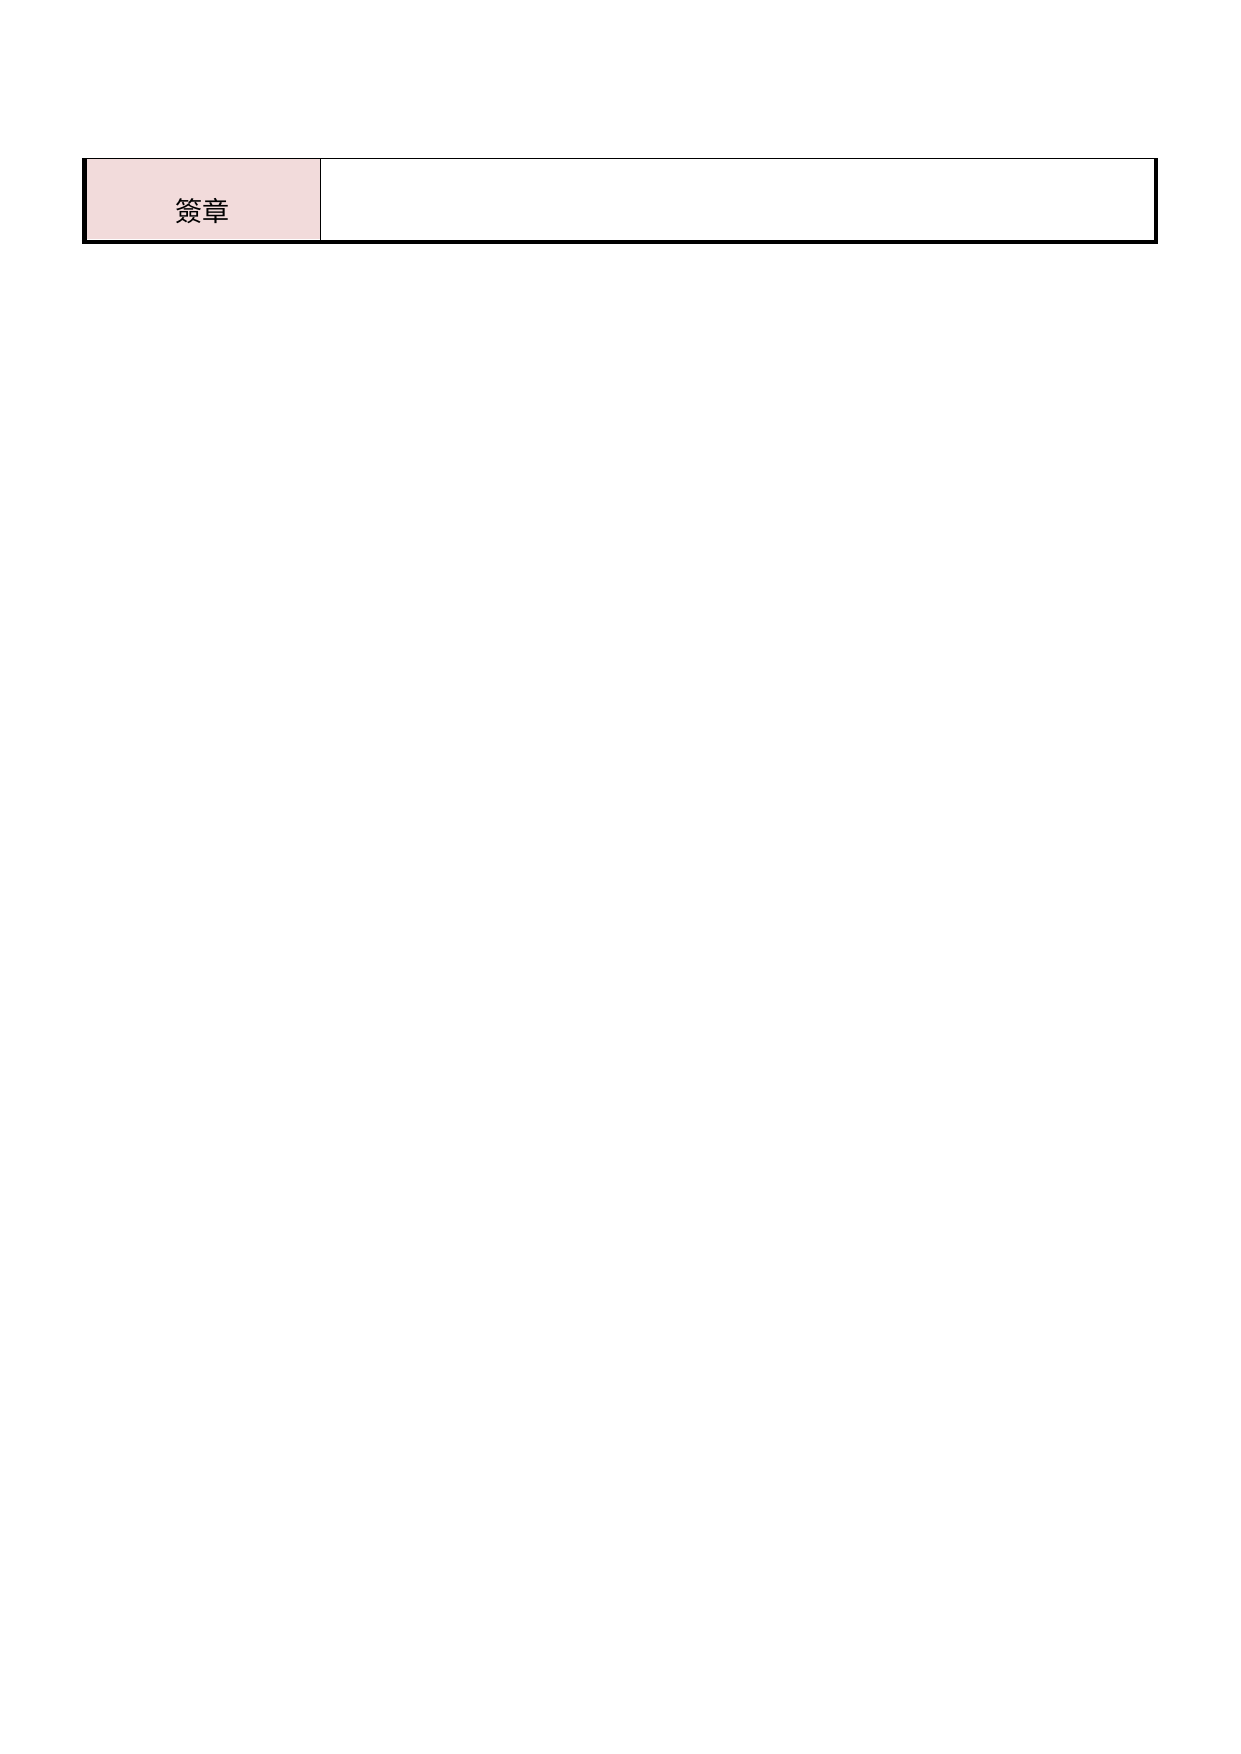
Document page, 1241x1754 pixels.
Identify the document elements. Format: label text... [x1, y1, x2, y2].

table_cell [321, 159, 1154, 239]
table_cell 簽章 [87, 159, 320, 239]
